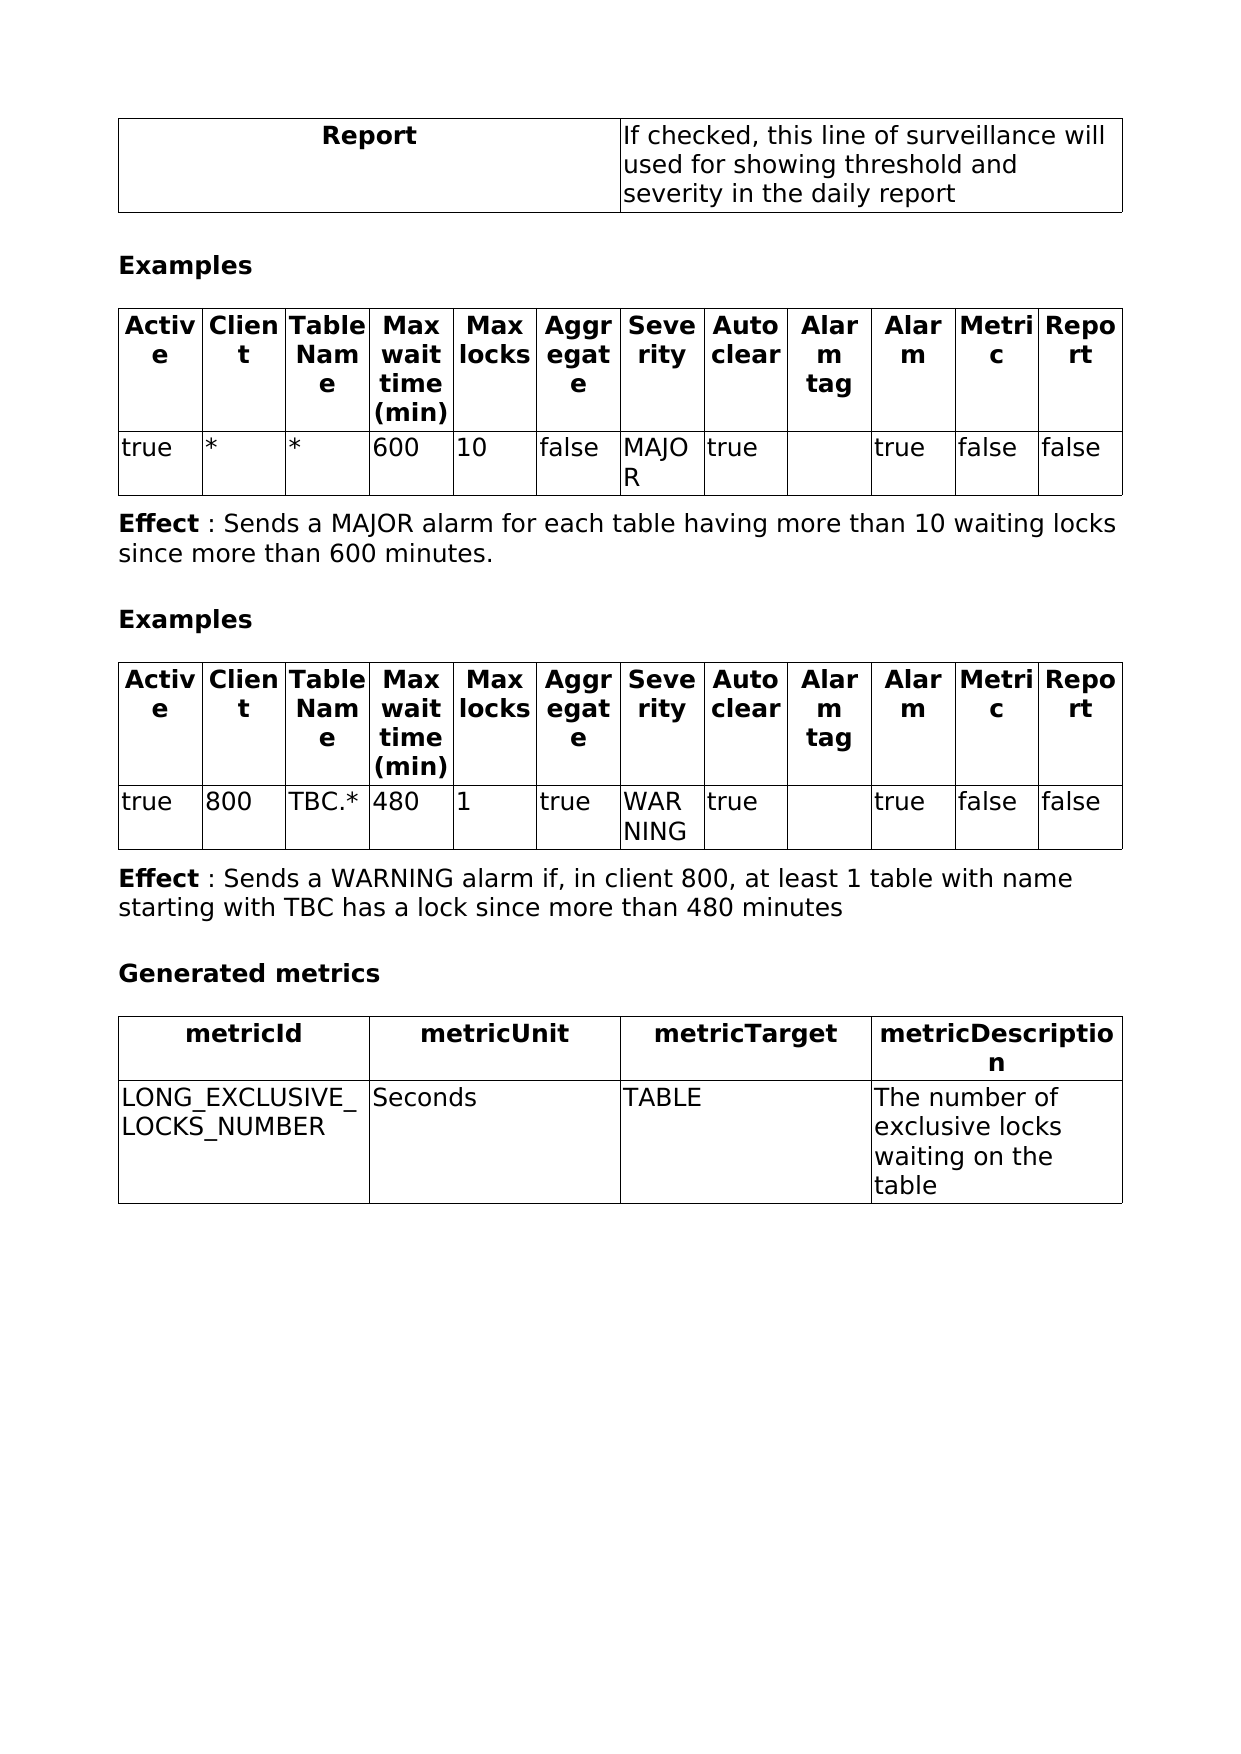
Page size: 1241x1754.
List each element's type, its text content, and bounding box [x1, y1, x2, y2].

table_cell [788, 786, 871, 849]
table_cell false [1039, 432, 1122, 495]
table_header Severity [621, 309, 704, 431]
table_cell * [286, 432, 369, 495]
table_cell TABLE [621, 1081, 871, 1203]
table_cell 480 [370, 786, 453, 849]
subtitle Generated metrics [118, 959, 1122, 989]
table_header Alarm [872, 309, 955, 431]
table_cell false [956, 432, 1038, 495]
table_cell true [872, 432, 955, 495]
table_cell LONG_EXCLUSIVE_LOCKS_NUMBER [119, 1081, 369, 1203]
table_cell The number of exclusive locks waiting on the table [872, 1081, 1122, 1203]
table_header Client [203, 309, 285, 431]
table_header Auto clear [705, 309, 787, 431]
table_cell WARNING [621, 786, 704, 849]
table_cell false [956, 786, 1038, 849]
table_header metricTarget [621, 1017, 871, 1080]
table_header Max locks [454, 663, 536, 784]
table_header Metric [956, 309, 1038, 431]
table_header metricId [119, 1017, 369, 1080]
table_header Table Name [286, 309, 369, 431]
table_cell 600 [370, 432, 453, 495]
table_cell true [119, 786, 202, 849]
table_cell MAJOR [621, 432, 704, 495]
table_header Max locks [454, 309, 536, 431]
table_header Active [119, 309, 202, 431]
table_header metricDescription [872, 1017, 1122, 1080]
table_header Report [1039, 309, 1122, 431]
table_cell true [872, 786, 955, 849]
table_header Alarm [872, 663, 955, 784]
table_cell 800 [203, 786, 285, 849]
table_header Max wait time (min) [370, 309, 453, 431]
table_cell true [705, 432, 787, 495]
table_cell [788, 432, 871, 495]
text Effect : Sends a WARNING alarm if, in client 800, at least 1 table with name starting with TBC has a lock since more than 480 minutes [118, 864, 1122, 922]
table_cell If checked, this line of surveillance will used for showing threshold and severity in the daily report [621, 119, 1122, 212]
table_cell true [119, 432, 202, 495]
subtitle Examples [118, 251, 1122, 281]
table_header metricUnit [370, 1017, 620, 1080]
table_header Auto clear [705, 663, 787, 784]
table_cell * [203, 432, 285, 495]
table_header Aggregate [537, 309, 620, 431]
table_header Table Name [286, 663, 369, 784]
table_cell 10 [454, 432, 536, 495]
table_header Active [119, 663, 202, 784]
table_cell TBC.* [286, 786, 369, 849]
table_cell true [537, 786, 620, 849]
text Effect : Sends a MAJOR alarm for each table having more than 10 waiting locks since more than 600 minutes. [118, 510, 1122, 568]
table_header Metric [956, 663, 1038, 784]
table_cell Report [119, 119, 620, 212]
table_header Aggregate [537, 663, 620, 784]
table_header Report [1039, 663, 1122, 784]
subtitle Examples [118, 606, 1122, 635]
table_header Alarm tag [788, 663, 871, 784]
table_header Max wait time (min) [370, 663, 453, 784]
table_header Client [203, 663, 285, 784]
table_cell false [1039, 786, 1122, 849]
table_cell 1 [454, 786, 536, 849]
table_cell false [537, 432, 620, 495]
table_cell true [705, 786, 787, 849]
table_cell Seconds [370, 1081, 620, 1203]
table_header Alarm tag [788, 309, 871, 431]
table_header Severity [621, 663, 704, 784]
